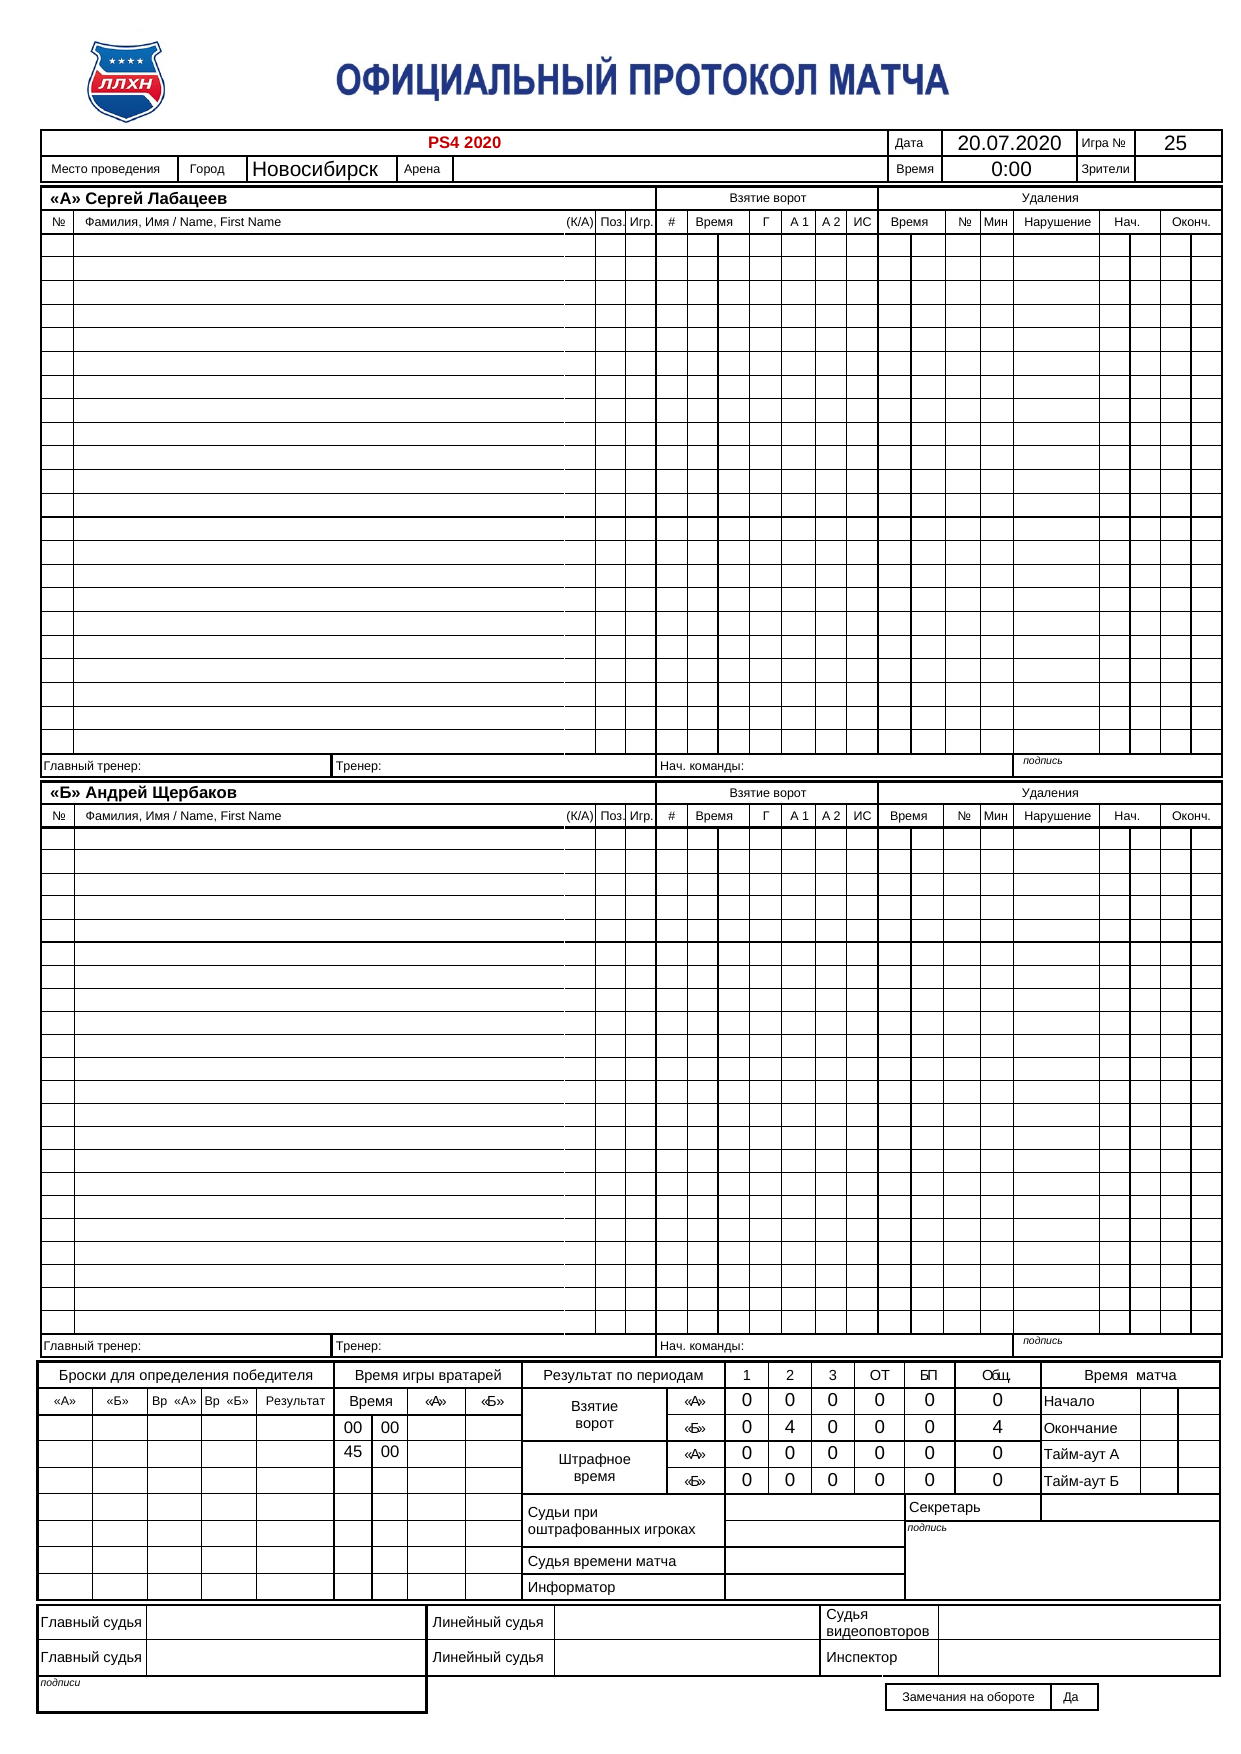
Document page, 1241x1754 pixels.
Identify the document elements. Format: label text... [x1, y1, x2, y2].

table_cell [1161, 1127, 1190, 1149]
table_cell 4 [956, 1415, 1040, 1440]
table_cell [1192, 730, 1221, 753]
table_cell [782, 874, 815, 895]
table_cell Вр «А» [148, 1389, 201, 1413]
table_cell [466, 1494, 521, 1520]
table_cell [879, 730, 910, 753]
table_cell [1192, 874, 1221, 895]
table_cell [981, 518, 1013, 540]
table_cell [1131, 423, 1160, 445]
table_cell [912, 257, 945, 280]
table_cell [1192, 1104, 1221, 1126]
table_cell [147, 1606, 425, 1639]
table_cell [1014, 920, 1099, 941]
table_cell 0 [726, 1442, 768, 1467]
table_cell [719, 565, 749, 587]
table_cell [847, 588, 877, 611]
table_cell [42, 518, 73, 540]
table_cell Время [879, 805, 943, 826]
table_cell [428, 1677, 882, 1711]
table_cell [782, 446, 815, 469]
table_cell [1014, 683, 1099, 706]
table_cell [596, 305, 625, 327]
table_cell [981, 376, 1013, 398]
table_cell [1161, 235, 1190, 256]
table_cell [750, 399, 781, 422]
table_cell [847, 896, 877, 918]
table_cell [879, 446, 910, 469]
table_cell [1131, 612, 1160, 634]
table_cell [596, 1150, 625, 1172]
table_cell [879, 494, 910, 516]
table_cell [879, 896, 910, 918]
table_cell [750, 257, 781, 280]
table_cell [202, 1521, 256, 1546]
table_cell [750, 1196, 781, 1218]
table_cell 4 [769, 1415, 811, 1440]
table_cell [1161, 257, 1190, 280]
table_cell [750, 966, 781, 987]
table_cell [74, 235, 564, 256]
table_cell [148, 1416, 201, 1440]
table_cell [847, 1058, 877, 1079]
table_cell [596, 683, 625, 706]
table_cell [719, 518, 749, 540]
table_cell [981, 989, 1013, 1011]
table_cell [847, 730, 877, 753]
table_cell [1141, 1389, 1177, 1413]
table_cell [782, 612, 815, 634]
table_header Взятие ворот [657, 188, 877, 209]
table_cell [750, 565, 781, 587]
table_cell [816, 1288, 846, 1310]
table_cell [626, 1219, 655, 1241]
table_cell [847, 1196, 877, 1218]
table_cell [688, 1012, 717, 1033]
table_cell [1141, 1441, 1177, 1467]
table_header 25 [1136, 131, 1221, 155]
table_cell [1131, 943, 1160, 964]
table_cell [657, 376, 687, 398]
table_cell [1100, 1127, 1129, 1149]
table_cell [596, 565, 625, 587]
table_cell [719, 1242, 749, 1264]
table_cell [596, 1288, 625, 1310]
table_cell [42, 1012, 74, 1033]
table_cell [944, 1058, 980, 1079]
table_cell [847, 423, 877, 445]
table_cell [93, 1547, 147, 1573]
table_cell [816, 541, 846, 564]
table_cell [816, 1173, 846, 1195]
table_cell [750, 1288, 781, 1310]
table_cell [466, 1441, 521, 1467]
table_cell [688, 1219, 717, 1241]
table_cell [750, 874, 781, 895]
table_cell [75, 1104, 564, 1126]
table_cell [912, 829, 943, 849]
table_cell [688, 966, 717, 987]
table_cell [782, 683, 815, 706]
table_cell [1192, 1127, 1221, 1149]
table_cell [879, 1058, 910, 1079]
table_cell [912, 966, 943, 987]
table_cell [719, 1150, 749, 1172]
table_cell [847, 1173, 877, 1195]
table_cell [626, 1311, 655, 1333]
table_cell [565, 588, 595, 611]
table_cell [1192, 446, 1221, 469]
table_cell [42, 423, 73, 445]
table_cell [148, 1468, 201, 1493]
table_cell [688, 636, 717, 658]
table_cell Судьи при оштрафованных игроках [523, 1495, 724, 1546]
table_cell [1014, 352, 1099, 374]
table_cell [1131, 376, 1160, 398]
table_cell [408, 1416, 465, 1440]
table_cell [750, 636, 781, 658]
table_cell [847, 920, 877, 941]
table_cell [93, 1494, 147, 1520]
table_cell [565, 920, 595, 941]
table_cell [626, 730, 655, 753]
table_cell [1014, 588, 1099, 611]
table_cell [981, 1058, 1013, 1079]
table_header Дата [889, 131, 941, 155]
table_cell «Б» [93, 1389, 147, 1413]
table_cell [719, 588, 749, 611]
table_cell Нарушение [1014, 211, 1099, 233]
table_header Время игры вратарей [335, 1363, 521, 1387]
table_cell [1192, 588, 1221, 611]
table_cell [719, 494, 749, 516]
table_cell [1100, 707, 1129, 729]
table_cell [688, 470, 717, 493]
table_cell Фамилия, Имя / Name, First Name [75, 805, 565, 826]
table_cell [912, 352, 945, 374]
table_cell Главный тренер: [42, 755, 330, 776]
table_cell [1192, 281, 1221, 303]
table_cell [565, 1127, 595, 1149]
table_cell [847, 281, 877, 303]
table_cell [335, 1494, 371, 1520]
table_cell Тренер: [333, 1335, 655, 1356]
table_header Игра № [1078, 131, 1134, 155]
table_cell [750, 352, 781, 374]
table_cell [42, 565, 73, 587]
table_cell [688, 518, 717, 540]
table_cell [688, 874, 717, 895]
table_cell [944, 1127, 980, 1149]
table_cell «Б » [466, 1389, 521, 1413]
table_cell [782, 730, 815, 753]
table_cell [596, 494, 625, 516]
table_cell [1161, 446, 1190, 469]
table_cell [626, 1150, 655, 1172]
table_cell [565, 989, 595, 1011]
table_cell [816, 1311, 846, 1333]
table_cell [202, 1468, 256, 1493]
table_cell [816, 730, 846, 753]
table_cell [626, 707, 655, 729]
table_cell [782, 1242, 815, 1264]
table_cell [816, 1058, 846, 1079]
table_cell [74, 707, 564, 729]
table_cell [750, 1219, 781, 1241]
table_cell [847, 470, 877, 493]
table_cell [596, 829, 625, 849]
table_cell [879, 352, 910, 374]
table_cell [1192, 1288, 1221, 1310]
table_cell [847, 1150, 877, 1172]
table_cell [1014, 423, 1099, 445]
table_cell Время [335, 1389, 407, 1413]
table_cell [1161, 565, 1190, 587]
table_cell [373, 1547, 407, 1573]
table_cell [1161, 829, 1190, 849]
table_cell [1161, 305, 1190, 327]
table_cell [981, 588, 1013, 611]
table_cell [981, 730, 1013, 753]
table_cell [657, 281, 687, 303]
table_cell 0 [812, 1468, 854, 1493]
table_cell [981, 281, 1013, 303]
table_cell [816, 636, 846, 658]
table_cell [912, 636, 945, 658]
table_cell [1131, 281, 1160, 303]
table_cell [750, 850, 781, 872]
table_cell [657, 399, 687, 422]
table_cell [1192, 920, 1221, 941]
table_cell [1131, 1219, 1160, 1241]
table_cell [912, 1173, 943, 1195]
table_cell [1179, 1389, 1219, 1413]
table_cell [1014, 1012, 1099, 1033]
table_cell [939, 1640, 1219, 1675]
table_cell [750, 612, 781, 634]
table_cell [1161, 1081, 1190, 1103]
table_cell [750, 470, 781, 493]
table_cell [688, 1288, 717, 1310]
table_cell 0:00 [943, 157, 1076, 181]
table_cell [565, 518, 595, 540]
table_cell [847, 1035, 877, 1057]
table_cell [1131, 1127, 1160, 1149]
table_cell [782, 588, 815, 611]
table_cell [657, 966, 687, 987]
table_cell Зрители [1078, 157, 1134, 181]
table_cell [596, 235, 625, 256]
table_cell [1131, 1150, 1160, 1172]
table_cell [719, 446, 749, 469]
table_cell Главный тренер: [42, 1335, 330, 1356]
table_cell [657, 588, 687, 611]
table_cell [596, 399, 625, 422]
table_cell [879, 829, 910, 849]
table_cell [626, 1173, 655, 1195]
table_cell [42, 588, 73, 611]
table_cell [626, 470, 655, 493]
table_cell [688, 328, 717, 351]
table_cell [75, 1127, 564, 1149]
table_cell [565, 352, 595, 374]
table_cell [879, 1265, 910, 1287]
table_cell [657, 920, 687, 941]
table_cell «Б» [668, 1415, 724, 1440]
table_cell Нач. команды: [657, 755, 1012, 776]
table_cell [596, 588, 625, 611]
table_cell [1100, 683, 1129, 706]
table_cell [912, 612, 945, 634]
table_cell [1161, 1196, 1190, 1218]
table_cell [847, 1104, 877, 1126]
table_cell [1161, 683, 1190, 706]
table_cell [148, 1441, 201, 1467]
table_cell [981, 896, 1013, 918]
table_cell [1014, 235, 1099, 256]
table_cell [1161, 612, 1190, 634]
table_cell [1161, 328, 1190, 351]
table_cell [782, 829, 815, 849]
table_cell [202, 1416, 256, 1440]
table_cell [719, 636, 749, 658]
table_cell [1161, 1035, 1190, 1057]
table_cell [596, 943, 625, 964]
table_cell [816, 612, 846, 634]
table_cell [75, 829, 564, 849]
table_cell [1014, 305, 1099, 327]
table_cell [750, 1265, 781, 1287]
table_cell [946, 470, 980, 493]
table_cell [565, 235, 595, 256]
table_cell [1192, 1242, 1221, 1264]
table_cell [981, 874, 1013, 895]
table_cell [335, 1547, 371, 1573]
table_cell [750, 896, 781, 918]
table_cell [912, 1150, 943, 1172]
table_cell № [946, 211, 980, 233]
table_cell [688, 541, 717, 564]
table_cell Новосибирск [248, 157, 396, 181]
table_cell [1131, 1196, 1160, 1218]
table_cell 0 [905, 1389, 954, 1413]
table_cell [596, 1127, 625, 1149]
table_cell [912, 518, 945, 540]
table_cell [596, 636, 625, 658]
table_cell [657, 1035, 687, 1057]
table_cell [657, 850, 687, 872]
table_cell [719, 399, 749, 422]
table_cell [1100, 943, 1129, 964]
table_cell [1014, 328, 1099, 351]
table_cell [466, 1468, 521, 1493]
table_cell [74, 305, 564, 327]
table_cell [816, 399, 846, 422]
table_cell [657, 659, 687, 682]
table_cell [719, 683, 749, 706]
table_cell [596, 446, 625, 469]
table_cell [688, 494, 717, 516]
table_cell [75, 850, 564, 872]
table_cell [782, 1311, 815, 1333]
table_cell [1100, 494, 1129, 516]
table_cell [1100, 328, 1129, 351]
table_cell 0 [726, 1415, 768, 1440]
table_cell Нарушение [1014, 805, 1099, 826]
table_cell [74, 423, 564, 445]
table_cell [879, 1104, 910, 1126]
table_cell Главный судья [39, 1606, 146, 1639]
table_cell [1042, 1495, 1219, 1520]
table_cell [816, 305, 846, 327]
table_cell [912, 1265, 943, 1287]
table_cell [912, 896, 943, 918]
table_cell [879, 659, 910, 682]
table_cell [782, 1127, 815, 1149]
table_cell 0 [956, 1468, 1040, 1493]
table_cell [1014, 518, 1099, 540]
table_cell [782, 1219, 815, 1241]
table_cell [946, 541, 980, 564]
table_cell # [657, 211, 687, 233]
table_cell [565, 1173, 595, 1195]
table_cell [555, 1606, 819, 1639]
table_cell 0 [812, 1389, 854, 1413]
table_cell [257, 1494, 333, 1520]
table_cell [912, 1058, 943, 1079]
table_cell [93, 1441, 147, 1467]
table_cell [879, 1150, 910, 1172]
table_cell [879, 966, 910, 987]
table_cell [1014, 376, 1099, 398]
table_cell [847, 328, 877, 351]
table_cell [946, 305, 980, 327]
table_header Результат по периодам [523, 1363, 724, 1387]
table_cell [657, 829, 687, 849]
table_cell [657, 423, 687, 445]
table_cell [816, 494, 846, 516]
table_cell [1100, 920, 1129, 941]
table_cell [750, 281, 781, 303]
table_cell [565, 1311, 595, 1333]
table_cell [719, 1058, 749, 1079]
table_cell [565, 874, 595, 895]
table_cell [408, 1574, 465, 1599]
table_cell Линейный судья [428, 1640, 554, 1675]
table_cell [42, 470, 73, 493]
table_cell [42, 1196, 74, 1218]
table_cell [42, 829, 74, 849]
table_cell [750, 1150, 781, 1172]
table_cell ИС [847, 805, 877, 826]
table_cell [39, 1521, 92, 1546]
table_cell [626, 1035, 655, 1057]
table_cell [657, 328, 687, 351]
table_cell [879, 636, 910, 658]
table_cell [719, 1081, 749, 1103]
table_cell [74, 328, 564, 351]
table_cell [1100, 1219, 1129, 1241]
table_cell [750, 541, 781, 564]
table_cell [879, 541, 910, 564]
table_cell [74, 470, 564, 493]
table_cell [42, 1035, 74, 1057]
table_cell [1192, 376, 1221, 398]
table_cell [981, 470, 1013, 493]
table_cell [1100, 399, 1129, 422]
table_cell [565, 730, 595, 753]
table_cell [847, 966, 877, 987]
table_cell [74, 565, 564, 587]
table_header 2 [769, 1363, 811, 1387]
table_cell [688, 989, 717, 1011]
table_cell [847, 494, 877, 516]
table_cell [93, 1416, 147, 1440]
table_cell [42, 235, 73, 256]
table_cell [1192, 636, 1221, 658]
table_cell [750, 1081, 781, 1103]
table_cell [1014, 470, 1099, 493]
table_cell [555, 1640, 819, 1675]
table_cell [42, 683, 73, 706]
table_cell [912, 541, 945, 564]
table_cell [719, 966, 749, 987]
table_cell [912, 874, 943, 895]
table_cell [1014, 874, 1099, 895]
table_cell 0 [855, 1442, 904, 1467]
table_cell [944, 943, 980, 964]
table_cell [981, 683, 1013, 706]
table_cell [946, 281, 980, 303]
table_cell 0 [905, 1415, 954, 1440]
table_cell Мин [981, 211, 1013, 233]
table_cell [688, 1035, 717, 1057]
table_cell [750, 1127, 781, 1149]
table_cell [657, 1150, 687, 1172]
table_cell [1131, 1173, 1160, 1195]
table_cell [782, 896, 815, 918]
table_cell [1161, 943, 1190, 964]
table_cell [1179, 1415, 1219, 1440]
table_cell [782, 850, 815, 872]
table_cell [719, 874, 749, 895]
table_cell [1161, 1150, 1190, 1172]
table_cell [626, 588, 655, 611]
table_cell [688, 1081, 717, 1103]
table_cell [719, 1265, 749, 1287]
table_cell [373, 1574, 407, 1599]
table_cell [847, 1311, 877, 1333]
table_cell [626, 1196, 655, 1218]
table_cell (К/А) [565, 805, 595, 826]
table_cell [879, 943, 910, 964]
table_cell [981, 1012, 1013, 1033]
table_cell [1131, 1242, 1160, 1264]
table_cell [946, 707, 980, 729]
table_cell # [657, 805, 687, 826]
table_cell Тайм-аут Б [1042, 1468, 1140, 1493]
table_cell [981, 305, 1013, 327]
table_header PS4 2020 [42, 131, 887, 155]
table_cell [1161, 1104, 1190, 1126]
table_cell [944, 896, 980, 918]
table_cell [657, 1311, 687, 1333]
table_cell [750, 446, 781, 469]
table_cell [981, 328, 1013, 351]
table_cell [657, 730, 687, 753]
table_cell [75, 1265, 564, 1287]
table_cell Оконч. [1161, 211, 1221, 233]
table_cell [688, 896, 717, 918]
table_cell [565, 1104, 595, 1126]
table_cell [257, 1416, 333, 1440]
table_cell [74, 659, 564, 682]
table_cell [946, 446, 980, 469]
table_cell [1014, 943, 1099, 964]
table_cell [816, 1081, 846, 1103]
table_cell [1100, 1058, 1129, 1079]
table_cell [565, 1219, 595, 1241]
table_cell [1014, 446, 1099, 469]
table_cell «А» [39, 1389, 92, 1413]
table_cell [726, 1521, 904, 1546]
table_cell [626, 966, 655, 987]
table_cell [626, 683, 655, 706]
table_cell [1131, 446, 1160, 469]
table_cell [1014, 730, 1099, 753]
table_cell [847, 541, 877, 564]
table_cell [657, 707, 687, 729]
table_cell [816, 1127, 846, 1149]
table_cell [1141, 1415, 1177, 1440]
table_cell [565, 1058, 595, 1079]
table_cell [596, 352, 625, 374]
table_cell [1161, 423, 1190, 445]
table_cell [1192, 423, 1221, 445]
table_cell [42, 1058, 74, 1079]
table_cell [565, 1288, 595, 1310]
table_cell [74, 257, 564, 280]
table_cell [782, 1288, 815, 1310]
table_cell [1014, 541, 1099, 564]
table_cell Поз. [596, 805, 625, 826]
table_cell [879, 1219, 910, 1241]
table_cell [42, 1127, 74, 1149]
table_cell подпись [906, 1522, 1219, 1599]
table_cell [782, 518, 815, 540]
table_cell [1131, 707, 1160, 729]
table_cell [879, 1288, 910, 1310]
table_cell [75, 1196, 564, 1218]
table_cell [946, 399, 980, 422]
table_cell [565, 683, 595, 706]
table_cell [782, 1173, 815, 1195]
table_cell [75, 1219, 564, 1241]
table_cell [1131, 1265, 1160, 1287]
table_cell [750, 328, 781, 351]
table_cell [981, 966, 1013, 987]
table_cell Штрафное время [523, 1442, 666, 1493]
table_cell [1192, 1311, 1221, 1333]
table_cell [816, 518, 846, 540]
table_cell [1100, 896, 1129, 918]
table_cell [408, 1547, 465, 1573]
table_cell [1100, 1104, 1129, 1126]
table_cell 0 [726, 1468, 768, 1493]
table_cell [596, 989, 625, 1011]
table_cell [42, 352, 73, 374]
table_cell [883, 1677, 1220, 1681]
table_cell [879, 683, 910, 706]
table_cell [565, 636, 595, 658]
table_cell Нач. [1100, 805, 1160, 826]
table_cell [1100, 352, 1129, 374]
table_cell [1161, 399, 1190, 422]
table_cell [42, 257, 73, 280]
table_cell [981, 1035, 1013, 1057]
table_cell [782, 281, 815, 303]
table_cell [719, 328, 749, 351]
table_cell [816, 850, 846, 872]
table_cell [75, 966, 564, 987]
table_cell [879, 1196, 910, 1218]
table_cell Тайм-аут А [1042, 1441, 1140, 1467]
table_cell Начало [1042, 1389, 1140, 1413]
table_cell Окончание [1042, 1415, 1140, 1440]
table_cell [1192, 1012, 1221, 1033]
table_cell [816, 1219, 846, 1241]
table_cell [626, 612, 655, 634]
table_cell «Б» [668, 1468, 724, 1493]
table_cell [981, 541, 1013, 564]
table_cell [596, 376, 625, 398]
table_cell [42, 1311, 74, 1333]
table_cell [981, 1081, 1013, 1103]
table_cell [816, 659, 846, 682]
table_cell 0 [905, 1442, 954, 1467]
table_cell [1100, 659, 1129, 682]
table_cell [42, 612, 73, 634]
table_cell [93, 1468, 147, 1493]
table_cell [1161, 707, 1190, 729]
table_cell [1192, 328, 1221, 351]
table_cell [719, 1012, 749, 1033]
table_cell [257, 1441, 333, 1467]
table_cell [944, 1150, 980, 1172]
table_cell [944, 1173, 980, 1195]
table_cell [688, 565, 717, 587]
table_cell [657, 446, 687, 469]
table_cell [1131, 1081, 1160, 1103]
table_cell 0 [812, 1442, 854, 1467]
table_cell [750, 235, 781, 256]
table_cell [688, 1104, 717, 1126]
table_cell [1161, 1219, 1190, 1241]
table_cell [719, 423, 749, 445]
table_cell [688, 850, 717, 872]
table_cell Город [179, 157, 246, 181]
table_cell [912, 659, 945, 682]
table_cell [879, 565, 910, 587]
table_cell [981, 707, 1013, 729]
table_cell [596, 541, 625, 564]
table_cell [847, 376, 877, 398]
table_cell [466, 1416, 521, 1440]
table_cell [946, 565, 980, 587]
table_cell [565, 470, 595, 493]
table_cell [1100, 470, 1129, 493]
table_cell [1161, 1173, 1190, 1195]
table_cell [565, 1081, 595, 1103]
table_cell [596, 850, 625, 872]
table_cell [719, 470, 749, 493]
table_cell [816, 1242, 846, 1264]
table_cell [1131, 305, 1160, 327]
table_cell [912, 1311, 943, 1333]
table_cell [596, 1173, 625, 1195]
table_cell [750, 1035, 781, 1057]
table_cell [847, 565, 877, 587]
table_cell [719, 1035, 749, 1057]
table_cell [847, 1127, 877, 1149]
table_cell [626, 874, 655, 895]
table_cell [596, 1035, 625, 1057]
table_cell [981, 920, 1013, 941]
table_cell [912, 707, 945, 729]
table_cell [1192, 565, 1221, 587]
table_cell [596, 423, 625, 445]
table_cell [912, 730, 945, 753]
table_cell [565, 446, 595, 469]
table_cell 0 [769, 1468, 811, 1493]
table_cell [944, 1196, 980, 1218]
table_cell [912, 446, 945, 469]
table_header Удаления [879, 783, 1221, 803]
table_cell [719, 1104, 749, 1126]
table_cell [1100, 1311, 1129, 1333]
table_cell [596, 1196, 625, 1218]
table_cell [1131, 1288, 1160, 1310]
table_cell [257, 1547, 333, 1573]
table_cell [847, 659, 877, 682]
table_cell [688, 1150, 717, 1172]
table_cell [1192, 850, 1221, 872]
table_cell [75, 943, 564, 964]
table_cell [1192, 943, 1221, 964]
table_cell 0 [769, 1389, 811, 1413]
table_cell [657, 1242, 687, 1264]
table_cell № [42, 211, 73, 233]
table_cell [626, 829, 655, 849]
table_cell [42, 636, 73, 658]
table_cell [74, 588, 564, 611]
table_cell [719, 896, 749, 918]
table_cell [657, 470, 687, 493]
table_cell [816, 352, 846, 374]
table_cell [946, 328, 980, 351]
table_cell [912, 399, 945, 422]
table_cell [565, 1035, 595, 1057]
table_cell [688, 829, 717, 849]
table_cell [626, 659, 655, 682]
table_cell [75, 1150, 564, 1172]
table_cell [981, 1311, 1013, 1333]
table_cell [719, 659, 749, 682]
table_cell [719, 850, 749, 872]
table_cell [1100, 730, 1129, 753]
table_cell [1131, 328, 1160, 351]
table_cell [626, 1127, 655, 1149]
table_cell [750, 707, 781, 729]
table_cell [1192, 659, 1221, 682]
table_cell [879, 328, 910, 351]
table_cell [1100, 612, 1129, 634]
table_cell [912, 943, 943, 964]
table_cell [912, 494, 945, 516]
table_cell [565, 612, 595, 634]
table_cell [981, 446, 1013, 469]
table_cell [74, 730, 564, 753]
table_cell [782, 305, 815, 327]
table_cell [657, 612, 687, 634]
table_cell [816, 874, 846, 895]
table_cell [596, 1242, 625, 1264]
table_cell 00 [373, 1441, 407, 1467]
table_cell [1014, 850, 1099, 872]
table_cell [816, 1012, 846, 1033]
table_cell [657, 541, 687, 564]
table_cell [626, 1242, 655, 1264]
table_cell [596, 470, 625, 493]
table_cell [39, 1468, 92, 1493]
table_cell [816, 1196, 846, 1218]
table_cell [816, 920, 846, 941]
table_cell [1014, 989, 1099, 1011]
table_cell А 2 [816, 805, 846, 826]
table_cell Судья времени матча [523, 1548, 724, 1573]
table_cell [373, 1494, 407, 1520]
table_header ОТ [855, 1363, 904, 1387]
table_cell [1131, 636, 1160, 658]
table_cell [565, 896, 595, 918]
table_cell Оконч. [1161, 805, 1221, 826]
table_cell [657, 1127, 687, 1149]
table_cell [879, 1173, 910, 1195]
table_cell 0 [769, 1442, 811, 1467]
table_cell [1014, 494, 1099, 516]
table_cell [565, 829, 595, 849]
table_cell [879, 1081, 910, 1103]
table_cell [148, 1547, 201, 1573]
table_cell [847, 829, 877, 849]
table_cell [719, 541, 749, 564]
table_cell [626, 1081, 655, 1103]
table_cell [946, 612, 980, 634]
table_cell [912, 1219, 943, 1241]
table_cell [1100, 281, 1129, 303]
table_cell [688, 376, 717, 398]
table_cell [912, 328, 945, 351]
table_cell [1161, 659, 1190, 682]
table_cell [626, 494, 655, 516]
table_cell 00 [373, 1416, 407, 1440]
table_cell [879, 376, 910, 398]
table_cell [257, 1521, 333, 1546]
table_cell [688, 235, 717, 256]
table_cell [1131, 874, 1160, 895]
table_cell [879, 399, 910, 422]
table_cell [688, 920, 717, 941]
table_header БП [905, 1363, 954, 1387]
table_cell 0 [855, 1389, 904, 1413]
table_cell [1192, 989, 1221, 1011]
table_cell [944, 1242, 980, 1264]
table_cell [1192, 683, 1221, 706]
table_cell [1100, 1150, 1129, 1172]
table_cell [944, 989, 980, 1011]
table_cell [1192, 612, 1221, 634]
table_cell [596, 612, 625, 634]
table_cell [148, 1574, 201, 1599]
table_cell [1179, 1468, 1219, 1493]
table_cell [626, 257, 655, 280]
table_cell [847, 518, 877, 540]
table_cell [1161, 494, 1190, 516]
table_cell [1192, 305, 1221, 327]
table_cell [42, 305, 73, 327]
table_cell [719, 920, 749, 941]
table_cell [750, 1104, 781, 1126]
table_cell [719, 257, 749, 280]
table_cell [596, 707, 625, 729]
table_cell [1014, 1035, 1099, 1057]
table_cell [912, 1127, 943, 1149]
table_cell [1014, 399, 1099, 422]
table_cell [42, 850, 74, 872]
table_cell [335, 1468, 371, 1493]
table_cell [202, 1494, 256, 1520]
table_cell [946, 423, 980, 445]
table_cell [42, 328, 73, 351]
table_cell [912, 588, 945, 611]
table_cell [1161, 1265, 1190, 1287]
table_cell [596, 1219, 625, 1241]
table_cell [1161, 1311, 1190, 1333]
table_cell [688, 588, 717, 611]
table_cell [626, 1012, 655, 1033]
table_cell [626, 541, 655, 564]
table_cell [1100, 966, 1129, 987]
table_cell [257, 1468, 333, 1493]
table_cell [816, 328, 846, 351]
table_cell [816, 1104, 846, 1126]
table_cell [750, 1242, 781, 1264]
table_cell [626, 305, 655, 327]
table_cell [1014, 829, 1099, 849]
table_cell [879, 423, 910, 445]
table_cell [946, 518, 980, 540]
table_cell [816, 943, 846, 964]
table_cell [750, 1173, 781, 1195]
table_cell [626, 1288, 655, 1310]
table_cell [912, 850, 943, 872]
table_cell [1192, 1150, 1221, 1172]
table_cell [657, 1104, 687, 1126]
table_cell [1161, 989, 1190, 1011]
table_cell [688, 399, 717, 422]
table_cell [816, 235, 846, 256]
table_cell [816, 966, 846, 987]
table_cell [912, 1081, 943, 1103]
table_cell [202, 1441, 256, 1467]
table_cell подписи [39, 1677, 425, 1711]
table_cell [626, 943, 655, 964]
table_cell [946, 352, 980, 374]
table_cell [816, 1265, 846, 1287]
table_cell [1161, 850, 1190, 872]
table_cell Игр. [626, 805, 655, 826]
table_cell [981, 257, 1013, 280]
table_cell Время [688, 211, 749, 233]
table_cell [981, 850, 1013, 872]
table_header Время матча [1042, 1363, 1219, 1387]
table_cell [565, 1242, 595, 1264]
table_cell [1100, 1242, 1129, 1264]
table_cell [565, 1150, 595, 1172]
table_cell [626, 565, 655, 587]
table_cell [657, 494, 687, 516]
table_cell [1161, 588, 1190, 611]
table_cell [816, 896, 846, 918]
table_cell [657, 565, 687, 587]
table_cell [912, 1104, 943, 1126]
table_cell [1161, 376, 1190, 398]
table_header Броски для определения победителя [39, 1363, 333, 1387]
table_cell [1100, 423, 1129, 445]
table_cell [1100, 1012, 1129, 1033]
table_header Общ. [956, 1363, 1040, 1387]
table_cell [816, 257, 846, 280]
table_cell [74, 494, 564, 516]
table_cell [75, 1081, 564, 1103]
table_cell [847, 707, 877, 729]
table_cell [1192, 1196, 1221, 1218]
table_cell [39, 1416, 92, 1440]
table_cell [147, 1640, 425, 1675]
table_cell [1100, 1173, 1129, 1195]
table_cell [816, 423, 846, 445]
table_cell [847, 305, 877, 327]
table_cell [1161, 1012, 1190, 1033]
table_cell [944, 829, 980, 849]
table_cell [75, 920, 564, 941]
table_cell [1136, 157, 1221, 181]
table_cell [42, 1081, 74, 1103]
table_cell [688, 1173, 717, 1195]
table_cell Взятие ворот [523, 1389, 666, 1440]
table_cell [782, 352, 815, 374]
table_cell [596, 1104, 625, 1126]
table_cell [981, 829, 1013, 849]
table_cell [847, 235, 877, 256]
table_cell [816, 376, 846, 398]
table_cell [981, 1104, 1013, 1126]
table_cell [74, 683, 564, 706]
table_cell [782, 1012, 815, 1033]
table_cell [657, 1196, 687, 1218]
table_cell [1099, 1682, 1220, 1711]
table_cell [1192, 518, 1221, 540]
table_cell [596, 1012, 625, 1033]
table_cell [719, 1311, 749, 1333]
table_header 1 [726, 1363, 768, 1387]
table_cell [688, 1058, 717, 1079]
table_cell [912, 920, 943, 941]
table_cell [719, 1196, 749, 1218]
table_cell [1100, 850, 1129, 872]
table_cell [1100, 565, 1129, 587]
table_cell [42, 707, 73, 729]
table_cell [946, 235, 980, 256]
table_cell [1161, 874, 1190, 895]
table_cell [1131, 683, 1160, 706]
table_cell [657, 518, 687, 540]
table_cell [782, 235, 815, 256]
table_cell [981, 1150, 1013, 1172]
table_cell [1100, 305, 1129, 327]
table_cell [750, 659, 781, 682]
table_cell [912, 470, 945, 493]
table_cell [626, 518, 655, 540]
table_cell [1014, 565, 1099, 587]
table_cell [847, 1219, 877, 1241]
table_cell [657, 989, 687, 1011]
table_cell [879, 235, 910, 256]
table_cell [148, 1494, 201, 1520]
table_cell [912, 305, 945, 327]
table_cell № [944, 805, 980, 826]
table_cell [1014, 1081, 1099, 1103]
table_cell [75, 1242, 564, 1264]
table_cell [879, 1035, 910, 1057]
table_cell [596, 281, 625, 303]
table_cell [912, 376, 945, 398]
table_cell [626, 850, 655, 872]
table_cell [657, 874, 687, 895]
table_cell [1100, 1035, 1129, 1057]
table_cell [626, 352, 655, 374]
table_cell Вр «Б» [202, 1389, 256, 1413]
table_cell [719, 376, 749, 398]
table_cell [1100, 446, 1129, 469]
table_cell Результат [257, 1389, 333, 1413]
table_cell [981, 1288, 1013, 1310]
table_cell [1014, 707, 1099, 729]
table_cell [74, 281, 564, 303]
table_cell [1131, 659, 1160, 682]
table_cell [626, 920, 655, 941]
table_cell Судья видеоповторов [821, 1606, 938, 1639]
table_cell [1192, 1219, 1221, 1241]
table_cell [1161, 636, 1190, 658]
table_cell [565, 966, 595, 987]
table_cell [657, 896, 687, 918]
table_cell [1014, 1173, 1099, 1195]
table_cell [944, 1311, 980, 1333]
table_cell [1192, 235, 1221, 256]
table_cell [42, 730, 73, 753]
table_cell [981, 636, 1013, 658]
table_cell [1141, 1468, 1177, 1493]
table_cell [782, 399, 815, 422]
table_cell [596, 328, 625, 351]
table_cell Тренер: [333, 755, 655, 776]
table_cell [1014, 1265, 1099, 1287]
table_cell [93, 1521, 147, 1546]
table_header «Б» Андрей Щербаков [42, 783, 655, 803]
table_cell [1131, 399, 1160, 422]
table_cell [944, 1035, 980, 1057]
table_cell [946, 588, 980, 611]
table_cell [847, 1012, 877, 1033]
table_cell [1014, 281, 1099, 303]
table_cell [879, 470, 910, 493]
table_cell [626, 446, 655, 469]
table_cell [847, 1288, 877, 1310]
table_cell [726, 1548, 904, 1573]
table_cell [657, 257, 687, 280]
table_cell [626, 376, 655, 398]
table_cell [74, 518, 564, 540]
table_cell А 1 [782, 211, 815, 233]
table_cell [879, 1242, 910, 1264]
table_cell [782, 920, 815, 941]
table_cell [42, 943, 74, 964]
table_cell [75, 1311, 564, 1333]
table_cell [626, 1265, 655, 1287]
table_cell [750, 518, 781, 540]
table_cell [1192, 541, 1221, 564]
table_cell [750, 730, 781, 753]
table_cell [657, 235, 687, 256]
table_cell [596, 257, 625, 280]
table_cell [74, 636, 564, 658]
table_cell [626, 281, 655, 303]
table_cell Место проведения [42, 157, 177, 181]
table_cell [1192, 707, 1221, 729]
table_cell [1161, 896, 1190, 918]
table_cell [782, 494, 815, 516]
table_cell [657, 1219, 687, 1241]
table_cell [912, 683, 945, 706]
table_cell «А» [668, 1389, 724, 1413]
table_cell «А» [668, 1442, 724, 1467]
table_cell [1192, 1173, 1221, 1195]
table_cell [626, 989, 655, 1011]
table_cell [596, 920, 625, 941]
table_cell [981, 1265, 1013, 1287]
table_cell [1100, 518, 1129, 540]
table_cell [1100, 1288, 1129, 1310]
table_cell [335, 1521, 371, 1546]
table_cell Мин [981, 805, 1013, 826]
table_cell [1192, 966, 1221, 987]
table_cell [879, 612, 910, 634]
table_cell Время [889, 157, 941, 181]
table_cell [75, 1288, 564, 1310]
table_cell [981, 659, 1013, 682]
table_cell [1014, 1196, 1099, 1218]
table_cell [42, 1265, 74, 1287]
table_cell [719, 305, 749, 327]
table_cell [946, 494, 980, 516]
table_cell [946, 636, 980, 658]
table_cell [74, 399, 564, 422]
table_cell [1014, 1104, 1099, 1126]
table_cell [1192, 1058, 1221, 1079]
table_cell [466, 1521, 521, 1546]
table_cell [782, 1150, 815, 1172]
table_cell [981, 423, 1013, 445]
table_cell [42, 1288, 74, 1310]
table_cell ИС [847, 211, 877, 233]
table_cell [1014, 966, 1099, 987]
table_cell [782, 1104, 815, 1126]
table_cell [782, 1196, 815, 1218]
table_header Взятие ворот [657, 783, 877, 803]
table_cell [42, 1104, 74, 1126]
table_cell [596, 896, 625, 918]
table_cell [466, 1547, 521, 1573]
table_cell [816, 588, 846, 611]
table_cell [1192, 494, 1221, 516]
table_cell [944, 920, 980, 941]
table_cell [782, 1265, 815, 1287]
table_cell [688, 1196, 717, 1218]
table_cell [42, 659, 73, 682]
table_cell [75, 1012, 564, 1033]
table_cell Время [688, 805, 749, 826]
table_cell 0 [855, 1468, 904, 1493]
table_cell [1100, 257, 1129, 280]
table_cell [981, 1127, 1013, 1149]
table_cell [912, 281, 945, 303]
table_cell [74, 612, 564, 634]
table_cell [750, 588, 781, 611]
table_cell [466, 1574, 521, 1599]
table_cell [782, 659, 815, 682]
table_cell [1192, 1081, 1221, 1103]
table_cell [912, 1035, 943, 1057]
table_cell [1161, 966, 1190, 987]
table_cell [750, 943, 781, 964]
table_cell [944, 1265, 980, 1287]
table_cell [750, 989, 781, 1011]
table_cell [719, 1127, 749, 1149]
table_cell [93, 1574, 147, 1599]
table_cell [981, 1242, 1013, 1264]
table_cell [626, 896, 655, 918]
table_cell [750, 494, 781, 516]
table_cell [750, 1311, 781, 1333]
table_cell [75, 1035, 564, 1057]
table_cell [879, 1127, 910, 1149]
table_cell [847, 1265, 877, 1287]
table_cell [565, 707, 595, 729]
table_cell (К/А) [565, 211, 595, 233]
table_cell [626, 636, 655, 658]
table_cell [879, 874, 910, 895]
table_cell [373, 1521, 407, 1546]
table_cell [75, 874, 564, 895]
table_cell [944, 1081, 980, 1103]
table_cell [912, 235, 945, 256]
table_cell [1192, 896, 1221, 918]
table_cell [946, 659, 980, 682]
table_cell [981, 1196, 1013, 1218]
table_cell [750, 305, 781, 327]
table_cell [1161, 920, 1190, 941]
table_cell [816, 829, 846, 849]
table_cell [719, 235, 749, 256]
table_cell [688, 281, 717, 303]
table_cell [719, 612, 749, 634]
table_header Да [1052, 1685, 1097, 1709]
table_cell [981, 399, 1013, 422]
table_cell [1014, 1311, 1099, 1333]
table_cell [946, 257, 980, 280]
table_cell [1161, 470, 1190, 493]
table_cell [688, 1127, 717, 1149]
table_cell [74, 541, 564, 564]
table_cell [42, 541, 73, 564]
table_cell 0 [905, 1468, 954, 1493]
table_cell [847, 1242, 877, 1264]
table_cell [816, 989, 846, 1011]
table_cell [719, 281, 749, 303]
table_cell [42, 446, 73, 469]
table_cell [847, 850, 877, 872]
table_cell [408, 1468, 465, 1493]
table_cell [816, 281, 846, 303]
table_cell 00 [335, 1416, 371, 1440]
table_cell [946, 683, 980, 706]
table_cell [719, 989, 749, 1011]
table_cell [1100, 588, 1129, 611]
table_cell [39, 1574, 92, 1599]
table_cell [782, 257, 815, 280]
table_cell [750, 1058, 781, 1079]
table_cell [626, 235, 655, 256]
table_cell [847, 446, 877, 469]
table_cell [1131, 896, 1160, 918]
table_cell [912, 1196, 943, 1218]
table_cell [1100, 989, 1129, 1011]
table_cell [879, 257, 910, 280]
table_cell [626, 1104, 655, 1126]
table_cell [719, 1173, 749, 1195]
table_cell [565, 423, 595, 445]
table_cell [981, 565, 1013, 587]
table_cell [719, 352, 749, 374]
table_cell [42, 1219, 74, 1241]
table_cell [726, 1495, 904, 1520]
table_cell [75, 1173, 564, 1195]
table_cell [1131, 565, 1160, 587]
table_cell [1100, 636, 1129, 658]
table_cell [1131, 1104, 1160, 1126]
table_cell [565, 376, 595, 398]
table_cell [750, 376, 781, 398]
picture [5, 28, 1179, 129]
table_cell [782, 376, 815, 398]
table_cell [1179, 1441, 1219, 1467]
table_cell [565, 943, 595, 964]
table_cell [1131, 730, 1160, 753]
table_cell Главный судья [39, 1640, 146, 1675]
table_cell [981, 612, 1013, 634]
table_cell [782, 470, 815, 493]
table_cell [1014, 257, 1099, 280]
table_cell [1014, 1127, 1099, 1149]
table_cell [1100, 1196, 1129, 1218]
table_cell [626, 423, 655, 445]
table_cell [688, 423, 717, 445]
table_cell [1014, 636, 1099, 658]
table_cell [946, 730, 980, 753]
table_cell [42, 896, 74, 918]
table_cell [944, 874, 980, 895]
table_cell [626, 399, 655, 422]
table_header 20.07.2020 [943, 131, 1076, 155]
table_cell [1131, 588, 1160, 611]
table_cell [454, 157, 887, 181]
table_cell [782, 943, 815, 964]
table_cell [1192, 399, 1221, 422]
table_cell «А» [408, 1389, 465, 1413]
table_cell [1131, 966, 1160, 987]
table_cell [981, 1173, 1013, 1195]
table_cell [1014, 659, 1099, 682]
table_cell 0 [726, 1389, 768, 1413]
table_cell [944, 966, 980, 987]
table_cell [782, 707, 815, 729]
table_cell [335, 1574, 371, 1599]
table_cell [981, 494, 1013, 516]
table_cell [42, 989, 74, 1011]
table_cell [912, 989, 943, 1011]
table_cell [750, 423, 781, 445]
table_cell [912, 1288, 943, 1310]
table_cell [981, 943, 1013, 964]
table_cell [1192, 1265, 1221, 1287]
table_cell [816, 707, 846, 729]
table_cell [657, 683, 687, 706]
table_cell [596, 874, 625, 895]
table_cell [596, 1311, 625, 1333]
table_cell [565, 257, 595, 280]
table_cell [42, 966, 74, 987]
table_cell [688, 730, 717, 753]
table_cell [1014, 1058, 1099, 1079]
table_cell [816, 683, 846, 706]
table_cell [847, 989, 877, 1011]
table_cell [782, 541, 815, 564]
table_cell [596, 518, 625, 540]
table_cell [408, 1494, 465, 1520]
table_cell [1100, 541, 1129, 564]
table_cell [202, 1547, 256, 1573]
table_cell [816, 1035, 846, 1057]
table_cell 0 [855, 1415, 904, 1440]
table_cell [750, 683, 781, 706]
table_cell [879, 707, 910, 729]
table_cell [39, 1494, 92, 1520]
table_cell [626, 1058, 655, 1079]
table_cell [42, 1242, 74, 1264]
table_cell [847, 874, 877, 895]
table_cell [565, 399, 595, 422]
table_cell [1014, 1219, 1099, 1241]
table_cell [981, 235, 1013, 256]
table_cell [42, 1173, 74, 1195]
table_cell [565, 1012, 595, 1033]
table_cell [944, 850, 980, 872]
table_cell [981, 1219, 1013, 1241]
table_cell [1100, 874, 1129, 895]
table_cell [42, 399, 73, 422]
table_cell [944, 1288, 980, 1310]
table_cell [1131, 541, 1160, 564]
table_cell А 2 [816, 211, 846, 233]
table_cell [847, 352, 877, 374]
table_cell 0 [956, 1389, 1040, 1413]
table_cell [719, 730, 749, 753]
table_cell [981, 352, 1013, 374]
table_cell [782, 423, 815, 445]
table_cell [688, 612, 717, 634]
table_cell [816, 446, 846, 469]
table_header «А» Сергей Лабацеев [42, 188, 655, 209]
table_cell [1131, 235, 1160, 256]
table_cell [782, 565, 815, 587]
table_cell Игр. [626, 211, 655, 233]
table_cell [1131, 989, 1160, 1011]
table_cell [1192, 352, 1221, 374]
table_cell [1100, 829, 1129, 849]
table_cell [1100, 376, 1129, 398]
table_cell [657, 305, 687, 327]
table_cell [688, 305, 717, 327]
table_cell [1161, 1288, 1190, 1310]
table_cell [688, 352, 717, 374]
table_cell [879, 281, 910, 303]
table_cell Время [879, 211, 945, 233]
table_cell [1131, 1311, 1160, 1333]
table_cell 0 [812, 1415, 854, 1440]
table_cell [1100, 235, 1129, 256]
table_cell [1161, 541, 1190, 564]
table_cell [565, 1265, 595, 1287]
table_cell [912, 1012, 943, 1033]
table_cell [565, 565, 595, 587]
table_cell [74, 376, 564, 398]
table_cell Нач. [1100, 211, 1160, 233]
table_cell [946, 376, 980, 398]
table_cell [42, 920, 74, 941]
table_cell [782, 328, 815, 351]
table_cell [944, 1012, 980, 1033]
table_cell [42, 874, 74, 895]
table_cell [1100, 1081, 1129, 1103]
table_header 3 [812, 1363, 854, 1387]
table_header Замечания на обороте [887, 1685, 1050, 1709]
table_cell [1161, 352, 1190, 374]
table_cell [1161, 1242, 1190, 1264]
table_cell [847, 636, 877, 658]
table_cell [565, 328, 595, 351]
table_cell [816, 470, 846, 493]
table_cell [565, 494, 595, 516]
table_cell Фамилия, Имя / Name, First Name [74, 211, 565, 233]
table_cell [373, 1468, 407, 1493]
table_cell Поз. [596, 211, 625, 233]
table_cell [657, 636, 687, 658]
table_cell [1192, 257, 1221, 280]
table_cell [1131, 470, 1160, 493]
table_cell [688, 446, 717, 469]
table_cell [1161, 518, 1190, 540]
table_cell [657, 1288, 687, 1310]
table_cell [879, 518, 910, 540]
table_cell [1131, 518, 1160, 540]
table_cell [912, 565, 945, 587]
table_cell Г [750, 211, 781, 233]
table_cell [408, 1521, 465, 1546]
table_cell [1131, 829, 1160, 849]
table_cell [75, 989, 564, 1011]
table_cell [1100, 1265, 1129, 1287]
table_cell [657, 1058, 687, 1079]
table_cell Линейный судья [428, 1606, 554, 1639]
table_cell [879, 1012, 910, 1033]
table_cell [565, 850, 595, 872]
table_cell [657, 1265, 687, 1287]
table_cell [879, 588, 910, 611]
table_cell [879, 850, 910, 872]
table_cell [257, 1574, 333, 1599]
table_cell [847, 1081, 877, 1103]
table_cell [719, 1219, 749, 1241]
table_cell [596, 730, 625, 753]
table_cell [750, 1012, 781, 1033]
table_cell [1161, 281, 1190, 303]
table_cell [847, 399, 877, 422]
table_cell [688, 257, 717, 280]
table_cell [1131, 1012, 1160, 1033]
table_cell [565, 1196, 595, 1218]
table_cell [657, 352, 687, 374]
table_cell [657, 943, 687, 964]
table_cell подпись [1014, 755, 1221, 776]
table_cell [688, 943, 717, 964]
table_cell [565, 305, 595, 327]
table_cell [816, 1150, 846, 1172]
table_cell [1192, 470, 1221, 493]
table_cell [1192, 1035, 1221, 1057]
table_cell [74, 352, 564, 374]
table_cell [688, 1311, 717, 1333]
table_cell [688, 683, 717, 706]
table_cell [719, 829, 749, 849]
table_cell [1014, 1242, 1099, 1264]
table_cell [1131, 920, 1160, 941]
table_cell подпись [1014, 1335, 1221, 1356]
table_cell [847, 612, 877, 634]
table_cell [750, 920, 781, 941]
table_cell [596, 1265, 625, 1287]
table_cell [688, 707, 717, 729]
table_cell 0 [956, 1442, 1040, 1467]
table_cell Нач. команды: [657, 1335, 1012, 1356]
table_cell [912, 1242, 943, 1264]
table_cell [39, 1441, 92, 1467]
table_cell [657, 1012, 687, 1033]
table_cell [1161, 730, 1190, 753]
table_cell А 1 [782, 805, 815, 826]
table_cell [939, 1606, 1219, 1639]
table_cell [596, 1081, 625, 1103]
table_cell Секретарь [906, 1495, 1040, 1520]
table_cell [1131, 494, 1160, 516]
table_cell [1131, 352, 1160, 374]
table_cell [1192, 829, 1221, 849]
table_cell [74, 446, 564, 469]
table_cell [596, 1058, 625, 1079]
table_cell [1014, 1150, 1099, 1172]
table_cell [408, 1441, 465, 1467]
table_cell [944, 1104, 980, 1126]
table_cell [657, 1081, 687, 1103]
table_cell [148, 1521, 201, 1546]
table_cell [782, 636, 815, 658]
table_cell [596, 659, 625, 682]
table_cell [879, 305, 910, 327]
table_cell [657, 1173, 687, 1195]
table_cell [847, 683, 877, 706]
table_cell [1014, 896, 1099, 918]
table_cell [782, 1058, 815, 1079]
table_cell [688, 1265, 717, 1287]
table_cell Информатор [523, 1575, 724, 1599]
table_cell [565, 541, 595, 564]
table_cell [782, 1035, 815, 1057]
table_cell [816, 565, 846, 587]
table_cell [42, 1150, 74, 1172]
table_cell [1131, 1035, 1160, 1057]
table_cell [565, 281, 595, 303]
table_cell [912, 423, 945, 445]
table_cell [782, 1081, 815, 1103]
table_cell [782, 989, 815, 1011]
table_cell [42, 281, 73, 303]
table_cell [202, 1574, 256, 1599]
table_cell [879, 989, 910, 1011]
table_cell [944, 1219, 980, 1241]
table_cell [1131, 850, 1160, 872]
table_cell [1014, 612, 1099, 634]
table_cell [726, 1575, 904, 1599]
table_cell [688, 1242, 717, 1264]
table_cell Г [750, 805, 781, 826]
table_cell [782, 966, 815, 987]
table_cell [879, 920, 910, 941]
table_cell [719, 707, 749, 729]
table_cell [879, 1311, 910, 1333]
table_cell [719, 943, 749, 964]
table_cell [565, 659, 595, 682]
table_cell [75, 1058, 564, 1079]
table_cell [1014, 1288, 1099, 1310]
table_cell [42, 494, 73, 516]
table_cell Арена [398, 157, 452, 181]
table_cell [1131, 1058, 1160, 1079]
table_cell [847, 943, 877, 964]
table_header Удаления [879, 188, 1221, 209]
table_cell [1131, 257, 1160, 280]
table_cell [596, 966, 625, 987]
table_cell [42, 376, 73, 398]
table_cell [1161, 1058, 1190, 1079]
table_cell № [42, 805, 74, 826]
table_cell [847, 257, 877, 280]
table_cell [626, 328, 655, 351]
table_cell Инспектор [821, 1640, 938, 1675]
table_cell [719, 1288, 749, 1310]
table_cell [688, 659, 717, 682]
table_cell [75, 896, 564, 918]
table_cell [39, 1547, 92, 1573]
table_cell [750, 829, 781, 849]
table_cell 45 [335, 1441, 371, 1467]
